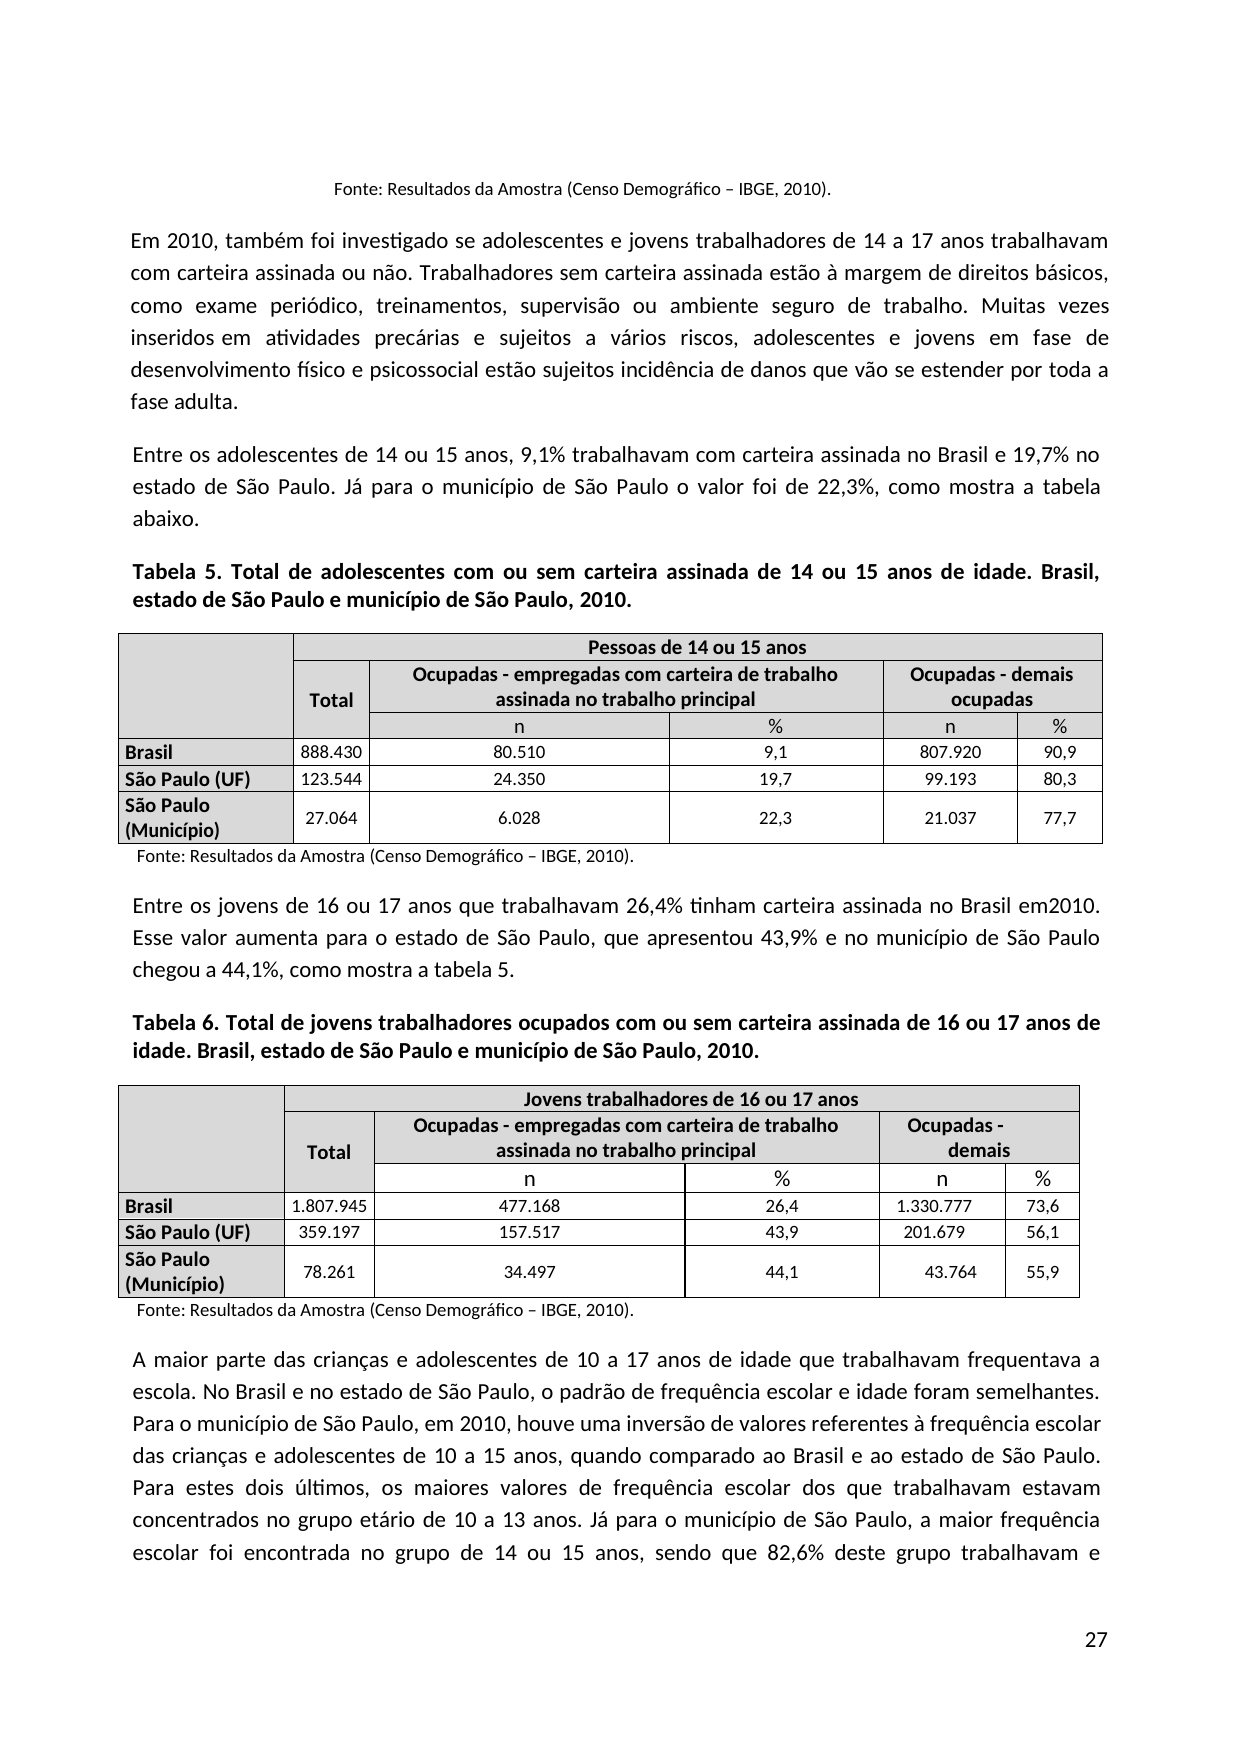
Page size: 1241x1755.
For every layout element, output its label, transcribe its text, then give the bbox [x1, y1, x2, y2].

table_cell 477.168 [375, 1193, 684, 1218]
table_cell 157.517 [375, 1220, 684, 1245]
text Em 2010, também foi investigado se adolescentes e jovens trabalhadores de 14 a 17 anos trabalhavam com carteira assinada ou não. Trabalhadores sem carteira assinada estão à margem de direitos básicos, como exame periódico, treinamentos, supervisão ou ambiente seguro de trabalho. Muitas vezes inseridos em atividades precárias e sujeitos a vários riscos, adolescentes e jovens em fase de desenvolvimento físico e psicossocial estão sujeitos incidência de danos que vão se estender por toda a fase adulta. [130, 226, 1111, 415]
table_cell Brasil [119, 1193, 284, 1218]
text Entre os jovens de 16 ou 17 anos que trabalhavam 26,4% tinham carteira assinada no Brasil em2010. Esse valor aumenta para o estado de São Paulo, que apresentou 43,9% e no município de São Paulo chegou a 44,1%, como mostra a tabela 5. [132, 891, 1102, 983]
table_cell 123.544 [294, 766, 369, 791]
table_cell n [884, 713, 1017, 738]
table_cell 90,9 [1018, 739, 1102, 765]
table_cell 21.037 [884, 792, 1017, 843]
table_cell 24.350 [370, 766, 669, 791]
table_cell n [370, 713, 669, 738]
table_cell 359.197 [285, 1220, 374, 1245]
table_cell 43,9 [686, 1220, 879, 1245]
table_cell 22,3 [670, 792, 883, 843]
table_cell 44,1 [686, 1246, 879, 1297]
table_cell 43.764 [880, 1246, 1005, 1297]
text Fonte: Resultados da Amostra (Censo Demográfico – IBGE, 2010). [137, 1298, 1122, 1321]
table_cell 80,3 [1018, 766, 1102, 791]
table_cell Ocupadas - demais ocupadas [884, 661, 1102, 712]
table_cell São Paulo (UF) [119, 1220, 284, 1245]
text Fonte: Resultados da Amostra (Censo Demográfico – IBGE, 2010). [313, 177, 870, 200]
table_cell 27.064 [294, 792, 369, 843]
table_cell Ocupadas - demais ocupadas [880, 1112, 1079, 1163]
table_cell 9,1 [670, 739, 883, 765]
table_cell 1.807.945 [285, 1193, 374, 1218]
table_cell 77,7 [1018, 792, 1102, 843]
subtitle Tabela 5. Total de adolescentes com ou sem carteira assinada de 14 ou 15 anos de idade. Brasil, estado de São Paulo e município de São Paulo, 2010. [132, 557, 1102, 613]
table_cell São Paulo (Município) [119, 792, 293, 843]
subtitle Tabela 6. Total de jovens trabalhadores ocupados com ou sem carteira assinada de 16 ou 17 anos de idade. Brasil, estado de São Paulo e município de São Paulo, 2010. [132, 1008, 1102, 1064]
text Fonte: Resultados da Amostra (Censo Demográfico – IBGE, 2010). [137, 844, 1122, 867]
table_cell 80.510 [370, 739, 669, 765]
table_cell Ocupadas - empregadas com carteira de trabalho assinada no trabalho principal [370, 661, 883, 712]
table_cell n [375, 1164, 684, 1192]
table_header Jovens trabalhadores de 16 ou 17 anos [285, 1086, 1079, 1111]
table_cell São Paulo (UF) [119, 766, 293, 791]
text A maior parte das crianças e adolescentes de 10 a 17 anos de idade que trabalhavam frequentava a escola. No Brasil e no estado de São Paulo, o padrão de frequência escolar e idade foram semelhantes. Para o município de São Paulo, em 2010, houve uma inversão de valores referentes à frequência escolar das crianças e adolescentes de 10 a 15 anos, quando comparado ao Brasil e ao estado de São Paulo. Para estes dois últimos, os maiores valores de frequência escolar dos que trabalhavam estavam concentrados no grupo etário de 10 a 13 anos. Já para o município de São Paulo, a maior frequência escolar foi encontrada no grupo de 14 ou 15 anos, sendo que 82,6% deste grupo trabalhavam e [132, 1345, 1103, 1566]
table_cell 1.330.777 [880, 1193, 1005, 1218]
table_cell Total [294, 661, 369, 712]
table_cell 6.028 [370, 792, 669, 843]
text Entre os adolescentes de 14 ou 15 anos, 9,1% trabalhavam com carteira assinada no Brasil e 19,7% no estado de São Paulo. Já para o município de São Paulo o valor foi de 22,3%, como mostra a tabela abaixo. [132, 440, 1103, 532]
table_cell % [670, 713, 883, 738]
table_header [119, 1086, 284, 1192]
table_cell 26,4 [686, 1193, 879, 1218]
table_header Pessoas de 14 ou 15 anos [294, 634, 1102, 660]
table_cell 34.497 [375, 1246, 684, 1297]
table_cell n [880, 1164, 1005, 1192]
table_cell 99.193 [884, 766, 1017, 791]
table_cell 807.920 [884, 739, 1017, 765]
table_cell % [1006, 1164, 1079, 1192]
table_cell [285, 1163, 374, 1192]
table_cell 19,7 [670, 766, 883, 791]
table_cell Ocupadas - empregadas com carteira de trabalho assinada no trabalho principal [375, 1112, 879, 1163]
table_cell São Paulo (Município) [119, 1246, 284, 1297]
table_cell 201.679 [880, 1220, 1005, 1245]
table_cell % [686, 1164, 879, 1192]
table_cell 78.261 [285, 1246, 374, 1297]
table_cell Total [285, 1112, 374, 1163]
table_cell Brasil [119, 739, 293, 765]
table_cell [294, 712, 369, 738]
table_cell 888.430 [294, 739, 369, 765]
table_cell % [1018, 713, 1102, 738]
table_cell 73,6 [1006, 1193, 1079, 1218]
table_cell 56,1 [1006, 1220, 1079, 1245]
table_cell 55,9 [1006, 1246, 1079, 1297]
table_header [119, 634, 293, 738]
